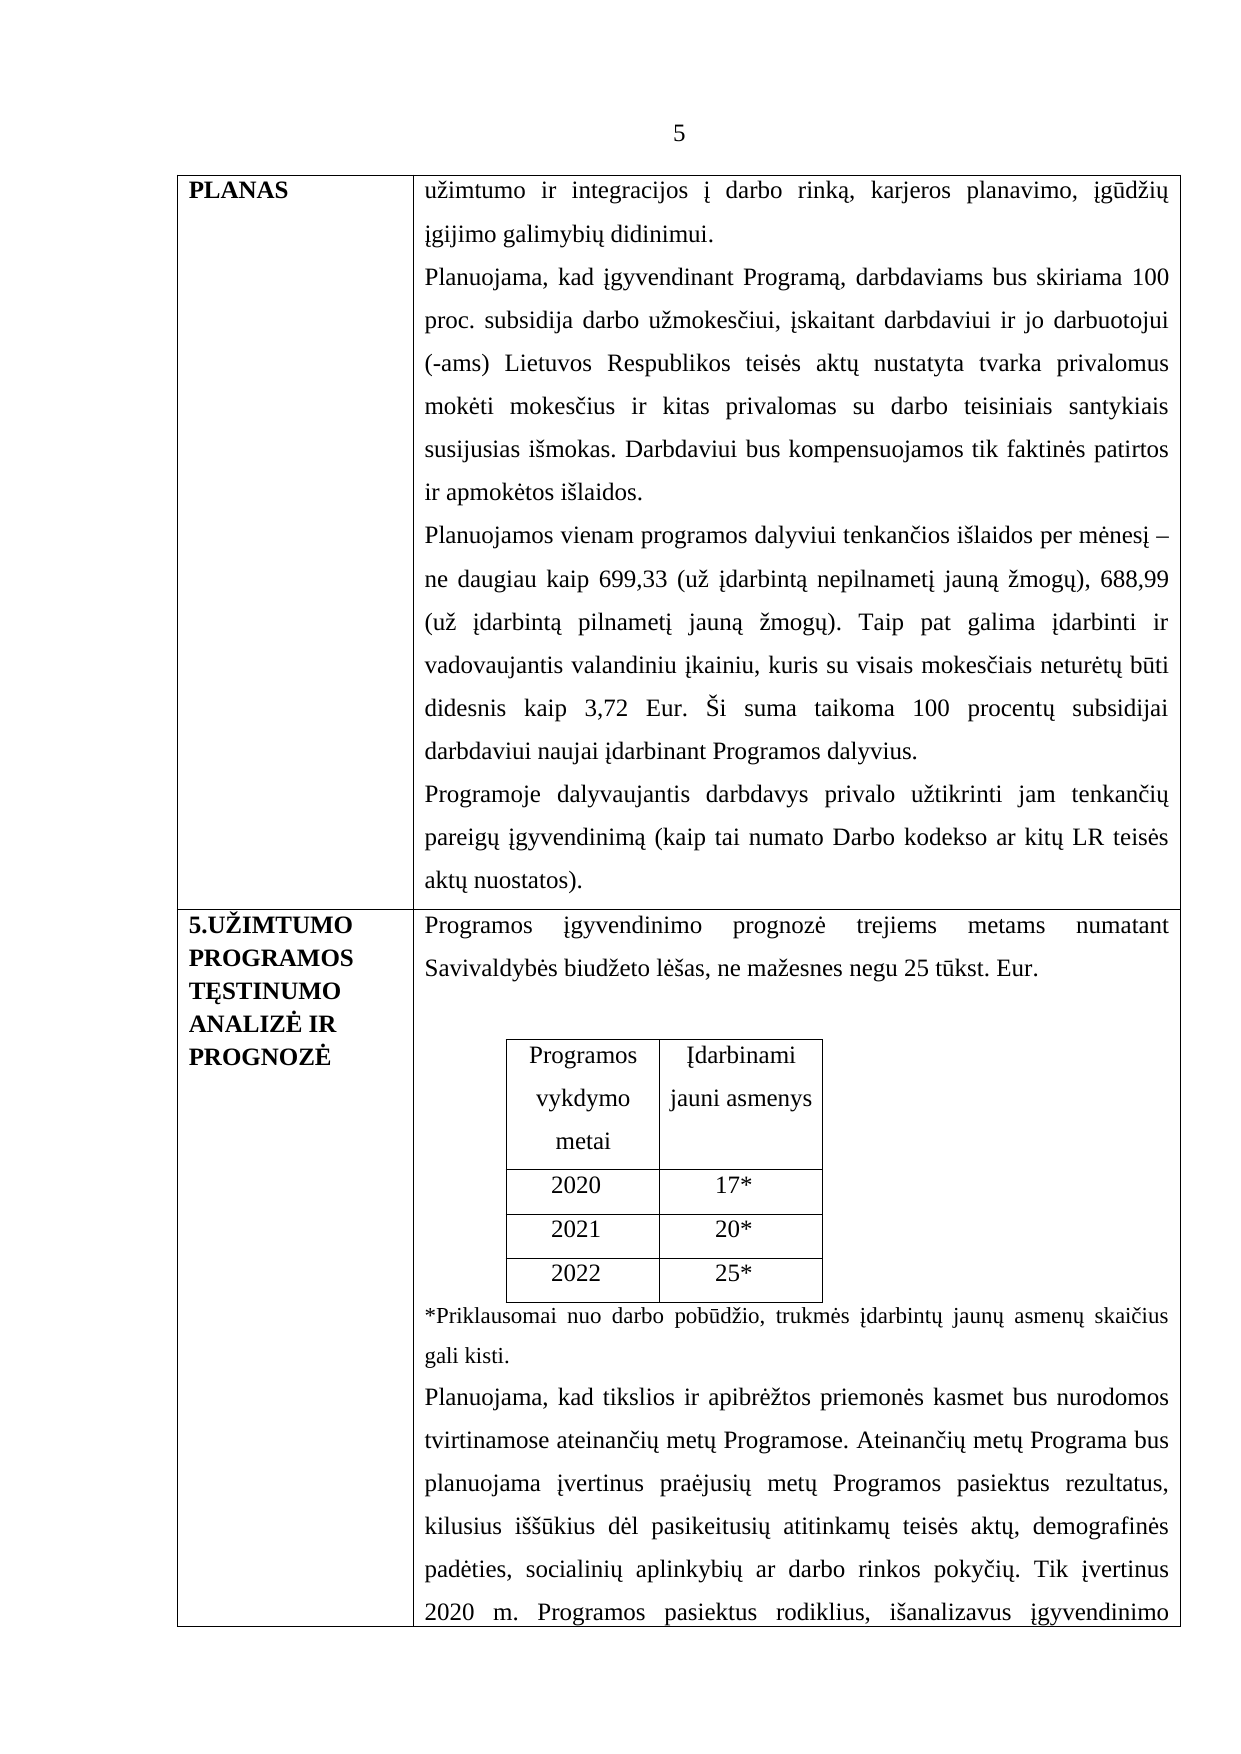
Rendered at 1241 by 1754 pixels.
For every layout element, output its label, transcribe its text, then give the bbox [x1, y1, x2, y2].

table_cell 20* [660, 1215, 822, 1257]
table_cell 2021 [507, 1215, 659, 1257]
table_cell PLANAS [178, 176, 413, 909]
table_header Įdarbinami jauni asmenys [660, 1040, 822, 1169]
table_cell 2020 [507, 1170, 659, 1213]
table_cell 25* [660, 1259, 822, 1302]
table_cell 5.UŽIMTUMO PROGRAMOS TĘSTINUMO ANALIZĖ IR PROGNOZĖ [178, 910, 413, 1626]
table_cell Programos įgyvendinimo prognozė trejiems metams numatant Savivaldybės biudžeto lėšas, ne mažesnes negu 25 tūkst. Eur. *Priklausomai nuo darbo pobūdžio, trukmės įdarbintų jaunų asmenų skaičius gali kisti. Planuojama, kad tikslios ir apibrėžtos priemonės kasmet bus nurodomos tvirtinamose ateinančių metų Programose. Ateinančių metų Programa bus planuojama įvertinus praėjusių metų Programos pasiektus rezultatus, kilusius iššūkius dėl pasikeitusių atitinkamų teisės aktų, demografinės padėties, socialinių aplinkybių ar darbo rinkos pokyčių. Tik įvertinus 2020 m. Programos pasiektus rodiklius, išanalizavus įgyvendinimo [414, 910, 1180, 1626]
table_cell 2022 [507, 1259, 659, 1302]
table_cell užimtumo ir integracijos į darbo rinką, karjeros planavimo, įgūdžių įgijimo galimybių didinimui. Planuojama, kad įgyvendinant Programą, darbdaviams bus skiriama 100 proc. subsidija darbo užmokesčiui, įskaitant darbdaviui ir jo darbuotojui (-ams) Lietuvos Respublikos teisės aktų nustatyta tvarka privalomus mokėti mokesčius ir kitas privalomas su darbo teisiniais santykiais susijusias išmokas. Darbdaviui bus kompensuojamos tik faktinės patirtos ir apmokėtos išlaidos. Planuojamos vienam programos dalyviui tenkančios išlaidos per mėnesį – ne daugiau kaip 699,33 (už įdarbintą nepilnametį jauną žmogų), 688,99 (už įdarbintą pilnametį jauną žmogų). Taip pat galima įdarbinti ir vadovaujantis valandiniu įkainiu, kuris su visais mokesčiais neturėtų būti didesnis kaip 3,72 Eur. Ši suma taikoma 100 procentų subsidijai darbdaviui naujai įdarbinant Programos dalyvius. Programoje dalyvaujantis darbdavys privalo užtikrinti jam tenkančių pareigų įgyvendinimą (kaip tai numato Darbo kodekso ar kitų LR teisės aktų nuostatos). [414, 176, 1180, 909]
table_header Programos vykdymo metai [507, 1040, 659, 1169]
table_cell 17* [660, 1170, 822, 1213]
